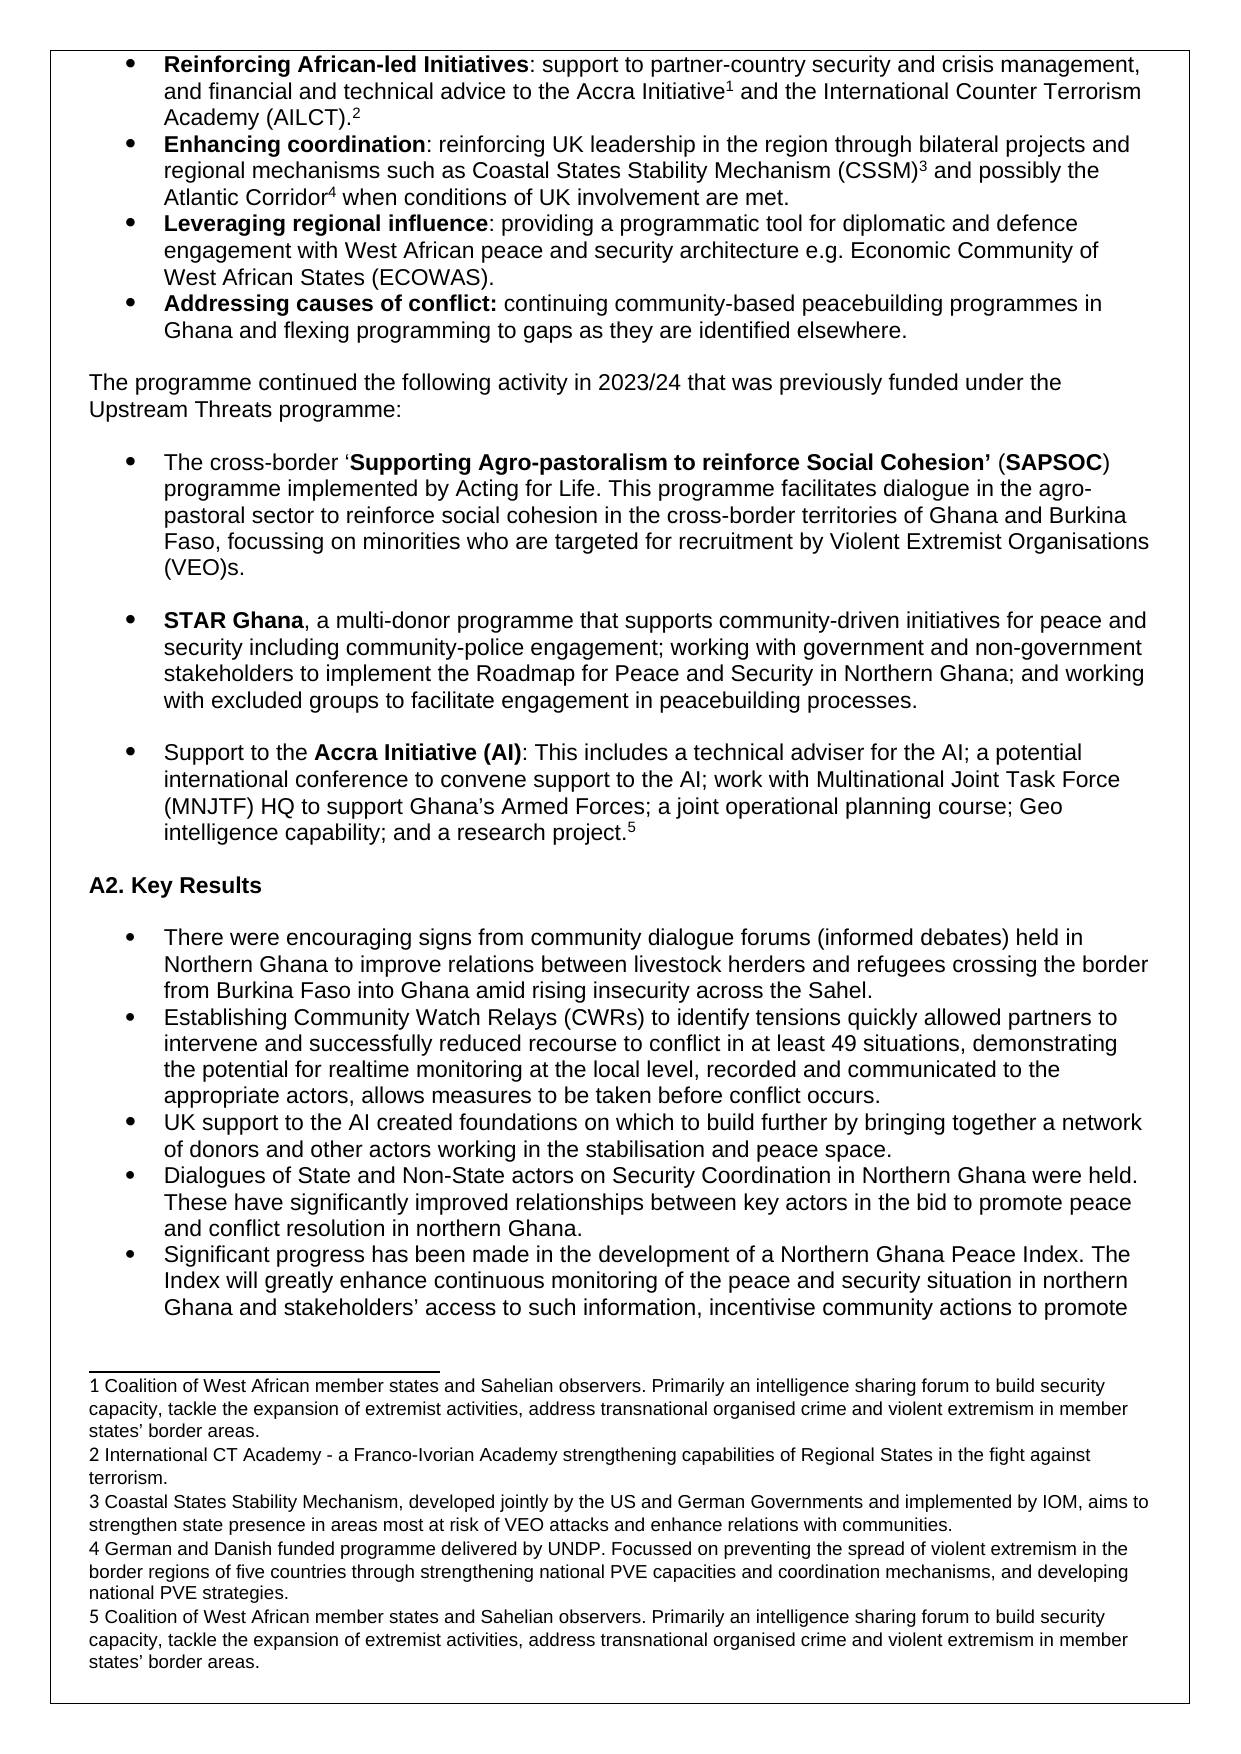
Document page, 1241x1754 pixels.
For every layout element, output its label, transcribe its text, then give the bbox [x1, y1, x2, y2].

list Coalition of West African member states and Sahelian observers. Primarily an intelligence sharing forum to build security capacity, tackle the expansion of extremist activities, address transnational organised crime and violent extremism in member states’ border areas. [89, 1372, 1152, 1441]
list Significant progress has been made in the development of a Northern Ghana Peace Index. The Index will greatly enhance continuous monitoring of the peace and security situation in northern Ghana and stakeholders’ access to such information, incentivise community actions to promote [126, 1241, 1152, 1320]
list International CT Academy - a Franco-Ivorian Academy strengthening capabilities of Regional States in the fight against terrorism. [89, 1441, 1152, 1488]
list Addressing causes of conflict: continuing community-based peacebuilding programmes in Ghana and flexing programming to gaps as they are identified elsewhere. [126, 290, 1152, 343]
list Leveraging regional influence: providing a programmatic tool for diplomatic and defence engagement with West African peace and security architecture e.g. Economic Community of West African States (ECOWAS). [126, 210, 1152, 290]
list UK support to the AI created foundations on which to build further by bringing together a network of donors and other actors working in the stabilisation and peace space. [126, 1109, 1152, 1162]
list Reinforcing African-led Initiatives: support to partner-country security and crisis management, and financial and technical advice to the Accra Initiative and the International Counter Terrorism Academy (AILCT). [126, 51, 1152, 131]
list Support to the Accra Initiative (AI): This includes a technical adviser for the AI; a potential international conference to convene support to the AI; work with Multinational Joint Task Force (MNJTF) HQ to support Ghana’s Armed Forces; a joint operational planning course; Geo intelligence capability; and a research project. [126, 739, 1152, 845]
text A2. Key Results [89, 872, 1152, 898]
list Coastal States Stability Mechanism, developed jointly by the US and German Governments and implemented by IOM, aims to strengthen state presence in areas most at risk of VEO attacks and enhance relations with communities. [89, 1488, 1152, 1535]
list Coalition of West African member states and Sahelian observers. Primarily an intelligence sharing forum to build security capacity, tackle the expansion of extremist activities, address transnational organised crime and violent extremism in member states’ border areas. [89, 1603, 1152, 1672]
list The cross-border ‘Supporting Agro-pastoralism to reinforce Social Cohesion’ (SAPSOC) programme implemented by Acting for Life. This programme facilitates dialogue in the agro-pastoral sector to reinforce social cohesion in the cross-border territories of Ghana and Burkina Faso, focussing on minorities who are targeted for recruitment by Violent Extremist Organisations (VEO)s. [126, 448, 1152, 581]
list German and Danish funded programme delivered by UNDP. Focussed on preventing the spread of violent extremism in the border regions of five countries through strengthening national PVE capacities and coordination mechanisms, and developing national PVE strategies. [89, 1535, 1152, 1603]
list Establishing Community Watch Relays (CWRs) to identify tensions quickly allowed partners to intervene and successfully reduced recourse to conflict in at least 49 situations, demonstrating the potential for realtime monitoring at the local level, recorded and communicated to the appropriate actors, allows measures to be taken before conflict occurs. [126, 1003, 1152, 1109]
list There were encouraging signs from community dialogue forums (informed debates) held in Northern Ghana to improve relations between livestock herders and refugees crossing the border from Burkina Faso into Ghana amid rising insecurity across the Sahel. [126, 924, 1152, 1003]
list STAR Ghana, a multi-donor programme that supports community-driven initiatives for peace and security including community-police engagement; working with government and non-government stakeholders to implement the Roadmap for Peace and Security in Northern Ghana; and working with excluded groups to facilitate engagement in peacebuilding processes. [126, 607, 1152, 713]
list Dialogues of State and Non-State actors on Security Coordination in Northern Ghana were held. These have significantly improved relationships between key actors in the bid to promote peace and conflict resolution in northern Ghana. [126, 1162, 1152, 1241]
list Enhancing coordination: reinforcing UK leadership in the region through bilateral projects and regional mechanisms such as Coastal States Stability Mechanism (CSSM) and possibly the Atlantic Corridor when conditions of UK involvement are met. [126, 131, 1152, 210]
text The programme continued the following activity in 2023/24 that was previously funded under the Upstream Threats programme: [89, 369, 1152, 422]
